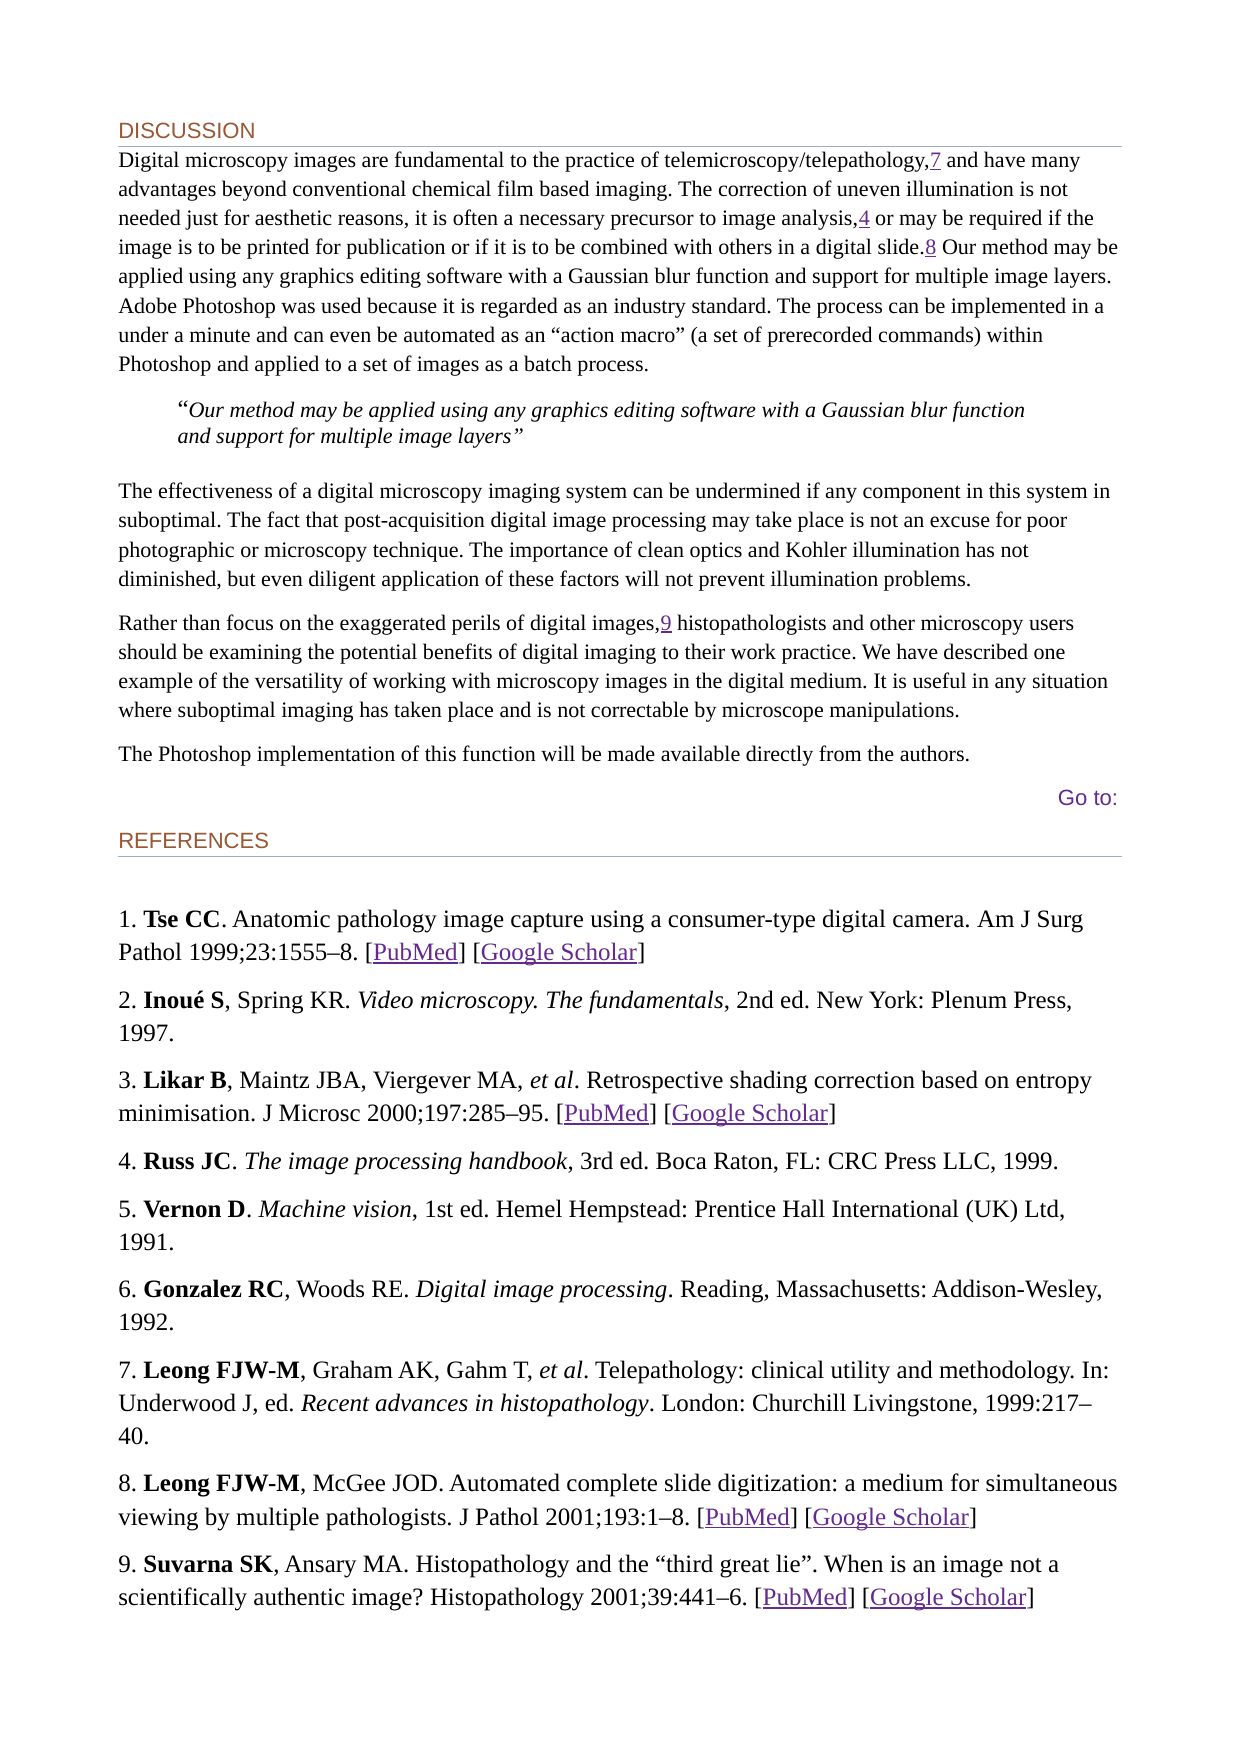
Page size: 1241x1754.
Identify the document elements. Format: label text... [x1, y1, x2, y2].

text Rather than focus on the exaggerated perils of digital images,9 histopathologists and other microscopy users should be examining the potential benefits of digital imaging to their work practice. We have described one example of the versatility of working with microscopy images in the digital medium. It is useful in any situation where suboptimal imaging has taken place and is not correctable by microscope manipulations. [118, 609, 1122, 722]
text 3. Likar B, Maintz JBA, Viergever MA, et al. Retrospective shading correction based on entropy minimisation. J Microsc 2000;197:285–95. [PubMed] [Google Scholar] [118, 1065, 1122, 1127]
text 1. Tse CC. Anatomic pathology image capture using a consumer-type digital camera. Am J Surg Pathol 1999;23:1555–8. [PubMed] [Google Scholar] [118, 904, 1122, 966]
text 5. Vernon D. Machine vision, 1st ed. Hemel Hempstead: Prentice Hall International (UK) Ltd, 1991. [118, 1194, 1122, 1255]
subtitle REFERENCES [118, 828, 1122, 856]
text Go to: [118, 784, 1118, 810]
subtitle DISCUSSION [118, 118, 1122, 146]
text The Photoshop implementation of this function will be made available directly from the authors. [118, 741, 1122, 766]
text 9. Suvarna SK, Ansary MA. Histopathology and the “third great lie”. When is an image not a scientifically authentic image? Histopathology 2001;39:441–6. [PubMed] [Google Scholar] [118, 1549, 1122, 1611]
text 8. Leong FJW-M, McGee JOD. Automated complete slide digitization: a medium for simultaneous viewing by multiple pathologists. J Pathol 2001;193:1–8. [PubMed] [Google Scholar] [118, 1468, 1122, 1530]
text 7. Leong FJW-M, Graham AK, Gahm T, et al. Telepathology: clinical utility and methodology. In: Underwood J, ed. Recent advances in histopathology. London: Churchill Livingstone, 1999:217–40. [118, 1355, 1122, 1450]
text 4. Russ JC. The image processing handbook, 3rd ed. Boca Raton, FL: CRC Press LLC, 1999. [118, 1146, 1122, 1175]
text 6. Gonzalez RC, Woods RE. Digital image processing. Reading, Massachusetts: Addison-Wesley, 1992. [118, 1274, 1122, 1336]
text 2. Inoué S, Spring KR. Video microscopy. The fundamentals, 2nd ed. New York: Plenum Press, 1997. [118, 985, 1122, 1047]
text “Our method may be applied using any graphics editing software with a Gaussian blur function and support for multiple image layers” [177, 394, 1063, 449]
text The effectiveness of a digital microscopy imaging system can be undermined if any component in this system in suboptimal. The fact that post-acquisition digital image processing may take place is not an excuse for poor photographic or microscopy technique. The importance of clean optics and Kohler illumination has not diminished, but even diligent application of these factors will not prevent illumination problems. [118, 478, 1122, 591]
text Digital microscopy images are fundamental to the practice of telemicroscopy/telepathology,7 and have many advantages beyond conventional chemical film based imaging. The correction of uneven illumination is not needed just for aesthetic reasons, it is often a necessary precursor to image analysis,4 or may be required if the image is to be printed for publication or if it is to be combined with others in a digital slide.8 Our method may be applied using any graphics editing software with a Gaussian blur function and support for multiple image layers. Adobe Photoshop was used because it is regarded as an industry standard. The process can be implemented in a under a minute and can even be automated as an “action macro” (a set of prerecorded commands) within Photoshop and applied to a set of images as a batch process. [118, 147, 1122, 376]
